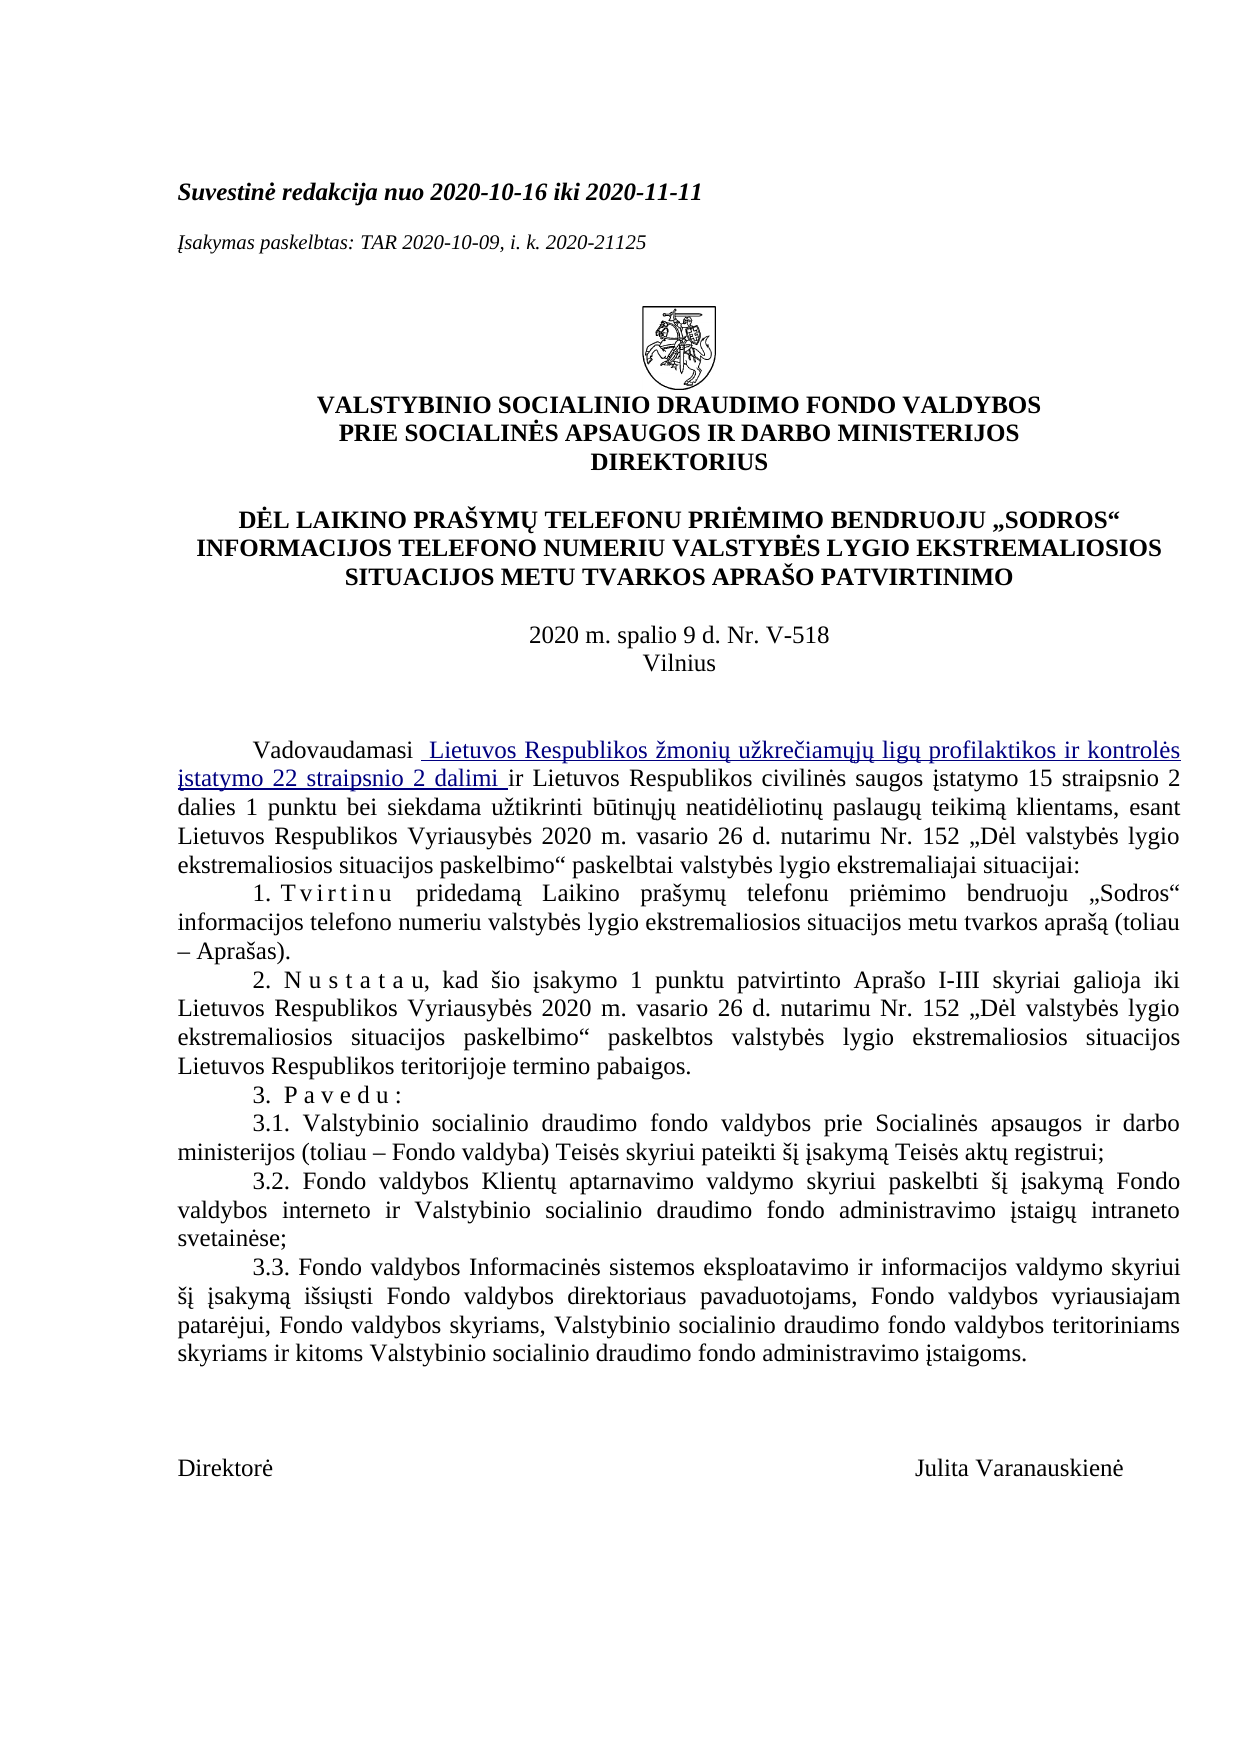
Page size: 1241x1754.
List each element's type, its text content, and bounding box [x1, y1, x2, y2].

text Suvestinė redakcija nuo 2020-10-16 iki 2020-11-11 [177, 177, 1181, 206]
text Vadovaudamasi Lietuvos Respublikos žmonių užkrečiamųjų ligų profilaktikos ir kontrolės įstatymo 22 straipsnio 2 dalimi ir Lietuvos Respublikos civilinės saugos įstatymo 15 straipsnio 2 dalies 1 punktu bei siekdama užtikrinti būtinųjų neatidėliotinų paslaugų teikimą klientams, esant Lietuvos Respublikos Vyriausybės 2020 m. vasario 26 d. nutarimu Nr. 152 „Dėl valstybės lygio ekstremaliosios situacijos paskelbimo“ paskelbtai valstybės lygio ekstremaliajai situacijai: [177, 735, 1181, 878]
text 2020 m. spalio 9 d. Nr. V-518 [177, 620, 1181, 648]
text DIREKTORIUS [177, 447, 1181, 476]
text Įsakymas paskelbtas: TAR 2020-10-09, i. k. 2020-21125 [177, 230, 1181, 254]
text PRIE SOCIALINĖS APSAUGOS IR DARBO MINISTERIJOS [177, 418, 1181, 447]
text Direktorė Julita Varanauskienė [177, 1453, 1181, 1482]
text 3.3. Fondo valdybos Informacinės sistemos eksploatavimo ir informacijos valdymo skyriui šį įsakymą išsiųsti Fondo valdybos direktoriaus pavaduotojams, Fondo valdybos vyriausiajam patarėjui, Fondo valdybos skyriams, Valstybinio socialinio draudimo fondo valdybos teritoriniams skyriams ir kitoms Valstybinio socialinio draudimo fondo administravimo įstaigoms. [177, 1252, 1181, 1367]
text 3. P a v e d u : [177, 1080, 1181, 1108]
text 2. Nustatau, kad šio įsakymo 1 punktu patvirtinto Aprašo I-III skyriai galioja iki Lietuvos Respublikos Vyriausybės 2020 m. vasario 26 d. nutarimu Nr. 152 „Dėl valstybės lygio ekstremaliosios situacijos paskelbimo“ paskelbtos valstybės lygio ekstremaliosios situacijos Lietuvos Respublikos teritorijoje termino pabaigos. [177, 965, 1181, 1080]
text 3.2. Fondo valdybos Klientų aptarnavimo valdymo skyriui paskelbti šį įsakymą Fondo valdybos interneto ir Valstybinio socialinio draudimo fondo administravimo įstaigų intraneto svetainėse; [177, 1166, 1181, 1252]
text DĖL LAIKINO PRAŠYMŲ Telefonu PRIĖMIMO bendruoju „Sodros“ informacijos telefono numeriu valstybės lygio EKSTREMALIosios SITUACIJos metu TVARKOS APRAŠO PATVIRTINIMO [177, 505, 1181, 591]
text 3.1. Valstybinio socialinio draudimo fondo valdybos prie Socialinės apsaugos ir darbo ministerijos (toliau – Fondo valdyba) Teisės skyriui pateikti šį įsakymą Teisės aktų registrui; [177, 1108, 1181, 1166]
text Vilnius [177, 648, 1181, 677]
text 1. Tvirtinu pridedamą Laikino prašymų telefonu priėmimo bendruoju „Sodros“ informacijos telefono numeriu valstybės lygio ekstremaliosios situacijos metu tvarkos aprašą (toliau – Aprašas). [177, 878, 1181, 965]
text VALSTYBINIO SOCIALINIO DRAUDIMO FONDO VALDYBOS [177, 390, 1181, 418]
